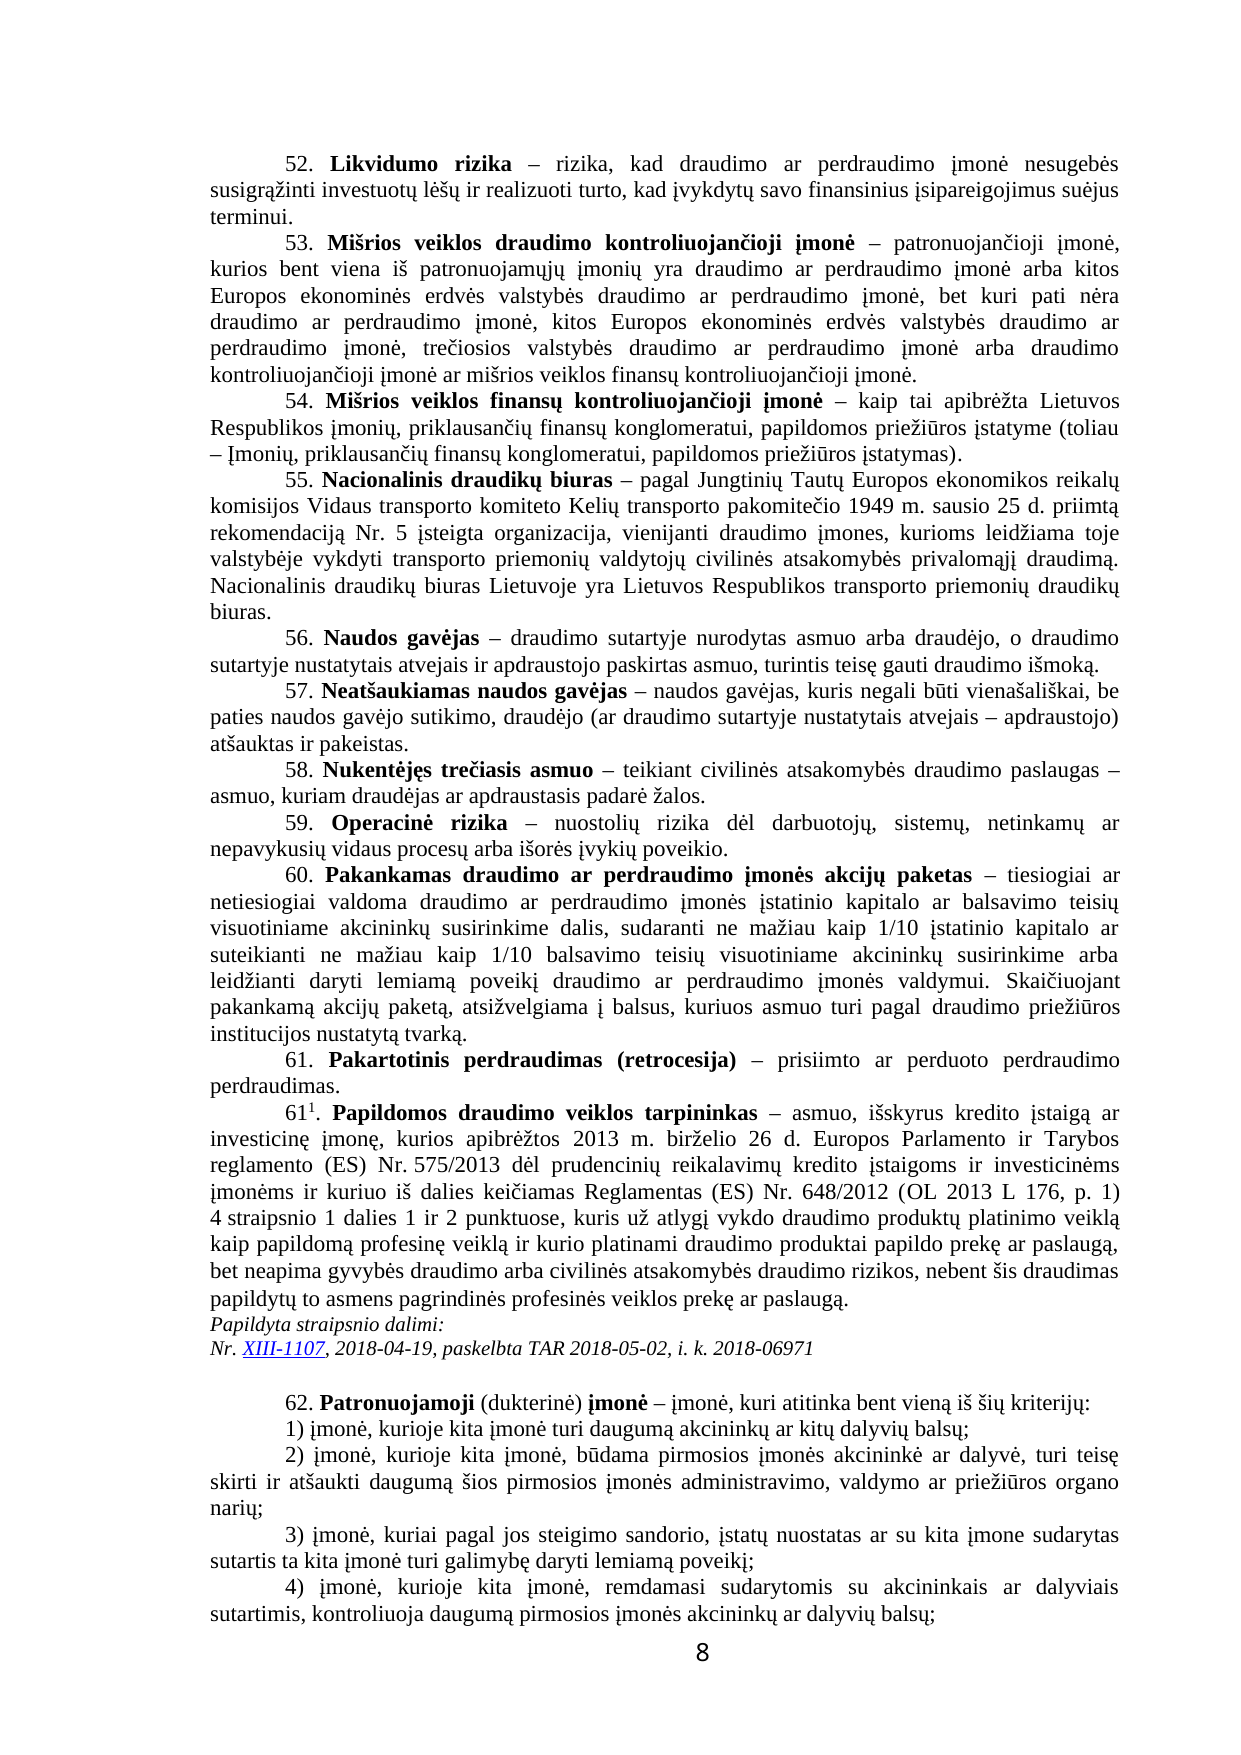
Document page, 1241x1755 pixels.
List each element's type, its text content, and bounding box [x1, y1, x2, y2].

text 57. Neatšaukiamas naudos gavėjas – naudos gavėjas, kuris negali būti vienašališkai, be paties naudos gavėjo sutikimo, draudėjo (ar draudimo sutartyje nustatytais atvejais – apdraustojo) atšauktas ir pakeistas. [210, 677, 1120, 756]
text 611. Papildomos draudimo veiklos tarpininkas – asmuo, išskyrus kredito įstaigą ar investicinę įmonę, kurios apibrėžtos 2013 m. birželio 26 d. Europos Parlamento ir Tarybos reglamento (ES) Nr. 575/2013 dėl prudencinių reikalavimų kredito įstaigoms ir investicinėms įmonėms ir kuriuo iš dalies keičiamas Reglamentas (ES) Nr. 648/2012 (OL 2013 L 176, p. 1) 4 straipsnio 1 dalies 1 ir 2 punktuose, kuris už atlygį vykdo draudimo produktų platinimo veiklą kaip papildomą profesinę veiklą ir kurio platinami draudimo produktai papildo prekę ar paslaugą, bet neapima gyvybės draudimo arba civilinės atsakomybės draudimo rizikos, nebent šis draudimas papildytų to asmens pagrindinės profesinės veiklos prekę ar paslaugą. [210, 1099, 1120, 1312]
text 58. Nukentėjęs trečiasis asmuo – teikiant civilinės atsakomybės draudimo paslaugas – asmuo, kuriam draudėjas ar apdraustasis padarė žalos. [210, 756, 1120, 809]
text 61. Pakartotinis perdraudimas (retrocesija) – prisiimto ar perduoto perdraudimo perdraudimas. [210, 1046, 1120, 1099]
text 52. Likvidumo rizika – rizika, kad draudimo ar perdraudimo įmonė nesugebės susigrąžinti investuotų lėšų ir realizuoti turto, kad įvykdytų savo finansinius įsipareigojimus suėjus terminui. [210, 150, 1120, 229]
text 55. Nacionalinis draudikų biuras – pagal Jungtinių Tautų Europos ekonomikos reikalų komisijos Vidaus transporto komiteto Kelių transporto pakomitečio 1949 m. sausio 25 d. priimtą rekomendaciją Nr. 5 įsteigta organizacija, vienijanti draudimo įmones, kurioms leidžiama toje valstybėje vykdyti transporto priemonių valdytojų civilinės atsakomybės privalomąjį draudimą. Nacionalinis draudikų biuras Lietuvoje yra Lietuvos Respublikos transporto priemonių draudikų biuras. [210, 466, 1120, 624]
text 59. Operacinė rizika – nuostolių rizika dėl darbuotojų, sistemų, netinkamų ar nepavykusių vidaus procesų arba išorės įvykių poveikio. [210, 809, 1120, 862]
text 53. Mišrios veiklos draudimo kontroliuojančioji įmonė – patronuojančioji įmonė, kurios bent viena iš patronuojamųjų įmonių yra draudimo ar perdraudimo įmonė arba kitos Europos ekonominės erdvės valstybės draudimo ar perdraudimo įmonė, bet kuri pati nėra draudimo ar perdraudimo įmonė, kitos Europos ekonominės erdvės valstybės draudimo ar perdraudimo įmonė, trečiosios valstybės draudimo ar perdraudimo įmonė arba draudimo kontroliuojančioji įmonė ar mišrios veiklos finansų kontroliuojančioji įmonė. [210, 229, 1120, 387]
text 54. Mišrios veiklos finansų kontroliuojančioji įmonė – kaip tai apibrėžta Lietuvos Respublikos įmonių, priklausančių finansų konglomeratui, papildomos priežiūros įstatyme (toliau – Įmonių, priklausančių finansų konglomeratui, papildomos priežiūros įstatymas). [210, 387, 1120, 466]
text 62. Patronuojamoji (dukterinė) įmonė – įmonė, kuri atitinka bent vieną iš šių kriterijų: [210, 1389, 1120, 1415]
text Nr. XIII-1107, 2018-04-19, paskelbta TAR 2018-05-02, i. k. 2018-06971 [210, 1336, 1120, 1360]
text 56. Naudos gavėjas – draudimo sutartyje nurodytas asmuo arba draudėjo, o draudimo sutartyje nustatytais atvejais ir apdraustojo paskirtas asmuo, turintis teisę gauti draudimo išmoką. [210, 624, 1120, 677]
text 3) įmonė, kuriai pagal jos steigimo sandorio, įstatų nuostatas ar su kita įmone sudarytas sutartis ta kita įmonė turi galimybę daryti lemiamą poveikį; [210, 1521, 1120, 1573]
text 2) įmonė, kurioje kita įmonė, būdama pirmosios įmonės akcininkė ar dalyvė, turi teisę skirti ir atšaukti daugumą šios pirmosios įmonės administravimo, valdymo ar priežiūros organo narių; [210, 1442, 1120, 1521]
text 1) įmonė, kurioje kita įmonė turi daugumą akcininkų ar kitų dalyvių balsų; [210, 1415, 1120, 1442]
text 60. Pakankamas draudimo ar perdraudimo įmonės akcijų paketas – tiesiogiai ar netiesiogiai valdoma draudimo ar perdraudimo įmonės įstatinio kapitalo ar balsavimo teisių visuotiniame akcininkų susirinkime dalis, sudaranti ne mažiau kaip 1/10 įstatinio kapitalo ar suteikianti ne mažiau kaip 1/10 balsavimo teisių visuotiniame akcininkų susirinkime arba leidžianti daryti lemiamą poveikį draudimo ar perdraudimo įmonės valdymui. Skaičiuojant pakankamą akcijų paketą, atsižvelgiama į balsus, kuriuos asmuo turi pagal draudimo priežiūros institucijos nustatytą tvarką. [210, 862, 1120, 1046]
text Papildyta straipsnio dalimi: [210, 1312, 1120, 1336]
text 4) įmonė, kurioje kita įmonė, remdamasi sudarytomis su akcininkais ar dalyviais sutartimis, kontroliuoja daugumą pirmosios įmonės akcininkų ar dalyvių balsų; [210, 1573, 1120, 1626]
